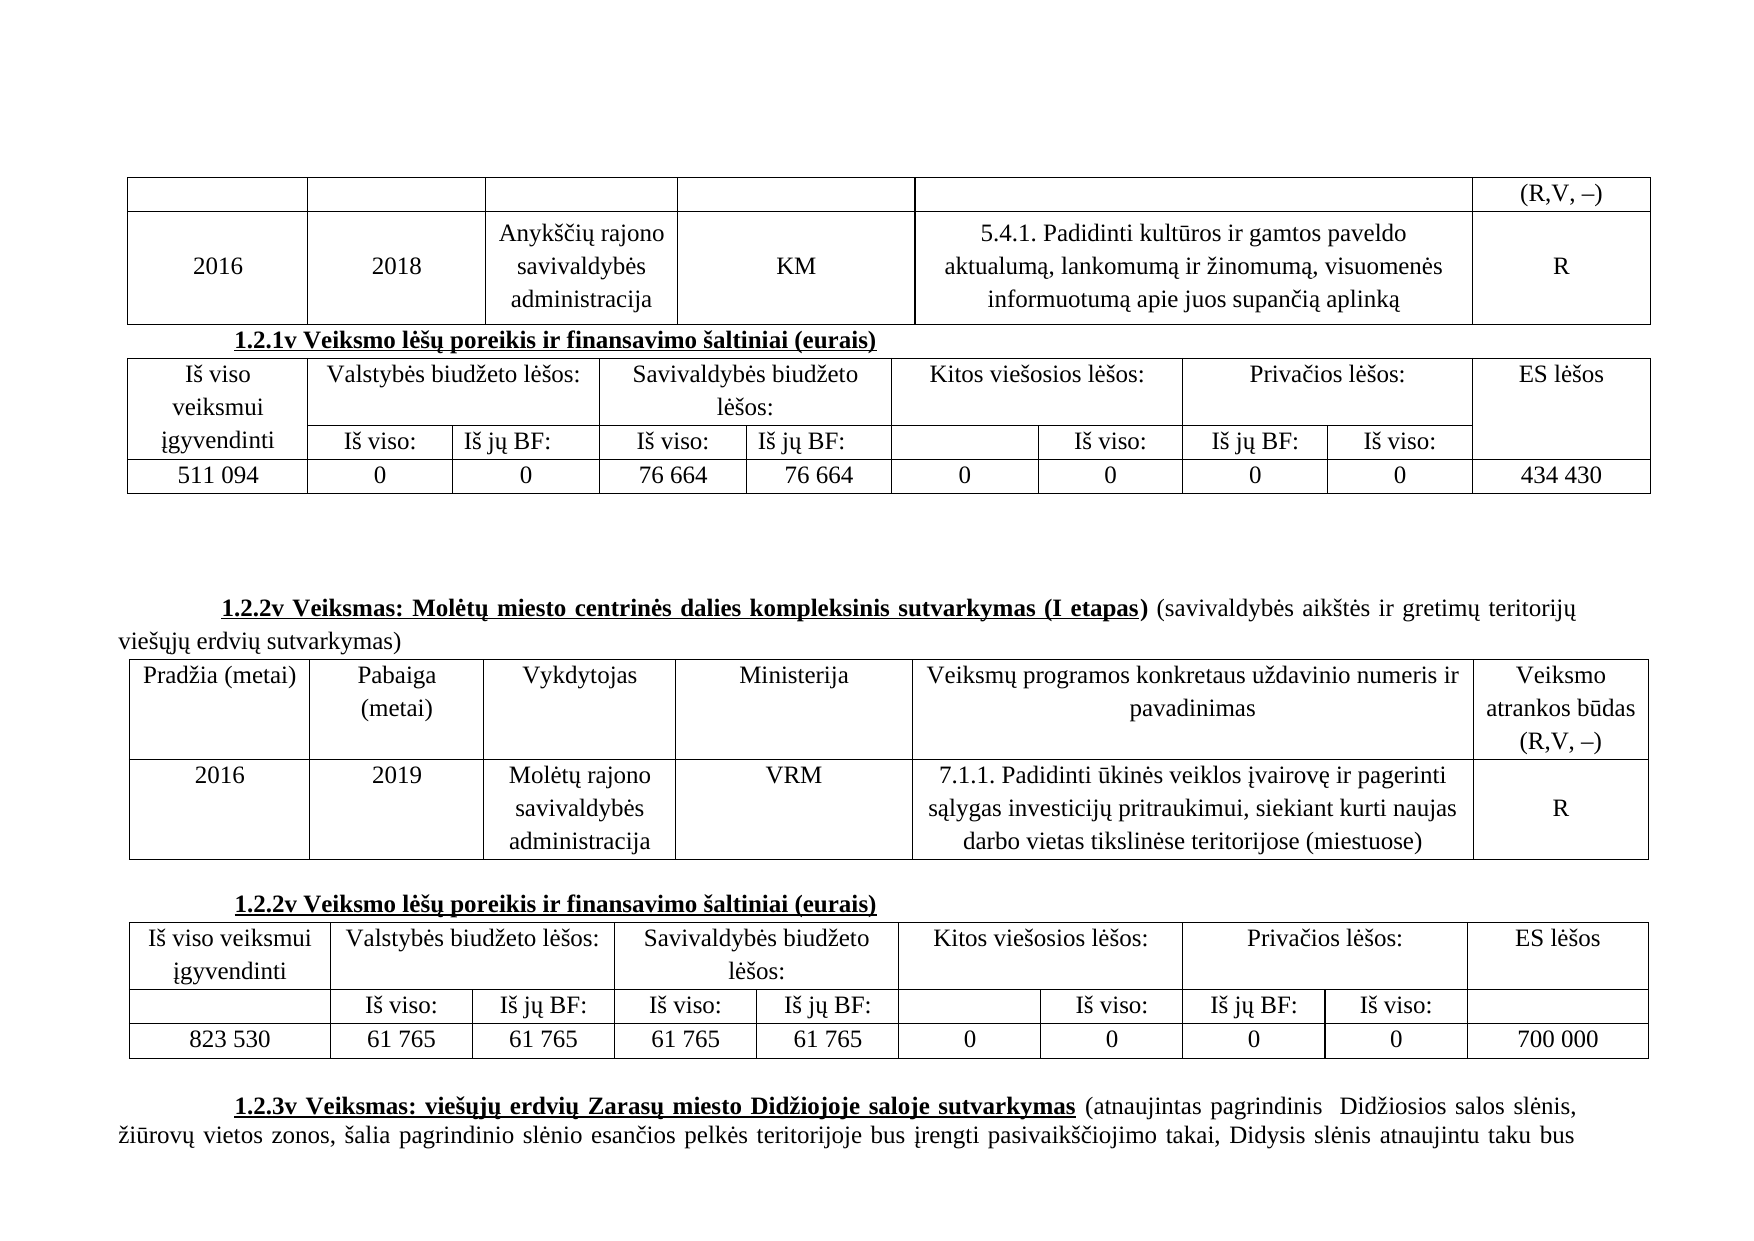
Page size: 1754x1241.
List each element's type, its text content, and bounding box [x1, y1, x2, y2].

table_cell 76 664 [600, 460, 746, 493]
table_cell Molėtų rajono savivaldybės administracija [484, 760, 675, 859]
table_cell 0 [1039, 460, 1182, 493]
table_cell 0 [1328, 460, 1472, 493]
text 1.2.3v Veiksmas: viešųjų erdvių Zarasų miesto Didžiojoje saloje sutvarkymas (atnaujintas pagrindinis Didžiosios salos slėnis, žiūrovų vietos zonos, šalia pagrindinio slėnio esančios pelkės teritorijoje bus įrengti pasivaikščiojimo takai, Didysis slėnis atnaujintu taku bus [118, 1091, 1577, 1149]
table_cell 7.1.1. Padidinti ūkinės veiklos įvairovę ir pagerinti sąlygas investicijų pritraukimui, siekiant kurti naujas darbo vietas tikslinėse teritorijose (miestuose) [913, 760, 1473, 859]
table_cell 0 [892, 460, 1038, 493]
table_cell R [1473, 212, 1650, 324]
table_cell [130, 990, 330, 1023]
table_cell 2018 [308, 212, 485, 324]
table_cell [1468, 990, 1648, 1023]
table_cell [678, 178, 914, 211]
table_cell [128, 325, 132, 358]
table_cell 0 [1183, 1024, 1324, 1057]
table_cell Iš viso: [1326, 990, 1467, 1023]
table_cell VRM [676, 760, 912, 859]
table_header ES lėšos [1468, 923, 1648, 989]
table_header Ministerija [676, 660, 912, 759]
table_cell [892, 426, 1038, 459]
table_header Veiksmų programos konkretaus uždavinio numeris ir pavadinimas [913, 660, 1473, 759]
table_header Iš viso veiksmui įgyvendinti [130, 923, 330, 989]
table_cell 0 [1041, 1024, 1182, 1057]
table_header Privačios lėšos: [1183, 923, 1467, 989]
table_cell 61 765 [757, 1024, 898, 1057]
table_cell 1.2.1v Veiksmo lėšų poreikis ir finansavimo šaltiniai (eurais) [133, 325, 1550, 358]
table_cell 0 [1183, 460, 1327, 493]
table_cell 61 765 [331, 1024, 472, 1057]
table_cell 700 000 [1468, 1024, 1648, 1057]
table_cell 0 [453, 460, 599, 493]
table_cell ES lėšos [1473, 359, 1650, 459]
table_cell 61 765 [615, 1024, 756, 1057]
table_cell [308, 178, 485, 211]
table_cell 511 094 [128, 460, 307, 493]
table_cell [128, 178, 307, 211]
table_cell Iš viso: [600, 426, 746, 459]
table_cell 76 664 [747, 460, 891, 493]
table_cell Iš viso: [1328, 426, 1472, 459]
table_header Kitos viešosios lėšos: [899, 923, 1182, 989]
table_cell Savivaldybės biudžeto lėšos: [600, 359, 891, 425]
table_cell 2016 [130, 760, 309, 859]
text 1.2.2v Veiksmo lėšų poreikis ir finansavimo šaltiniai (eurais) [118, 889, 1577, 918]
table_cell [1550, 325, 1650, 358]
table_cell [486, 178, 677, 211]
table_cell Iš viso: [1039, 426, 1182, 459]
table_cell Anykščių rajono savivaldybės administracija [486, 212, 677, 324]
table_cell Kitos viešosios lėšos: [892, 359, 1182, 425]
table_header Pradžia (metai) [130, 660, 309, 759]
table_cell 2019 [310, 760, 483, 859]
table_cell Iš viso: [615, 990, 756, 1023]
text 1.2.2v Veiksmas: Molėtų miesto centrinės dalies kompleksinis sutvarkymas (I etapas) (savivaldybės aikštės ir gretimų teritorijų viešųjų erdvių sutvarkymas) [118, 593, 1577, 655]
table_cell Iš jų BF: [1183, 990, 1324, 1023]
table_cell Iš viso: [331, 990, 472, 1023]
table_cell (R,V, –) [1473, 178, 1650, 211]
table_header Veiksmo atrankos būdas (R,V, –) [1474, 660, 1648, 759]
table_header Vykdytojas [484, 660, 675, 759]
table_cell 2016 [128, 212, 307, 324]
table_cell 5.4.1. Padidinti kultūros ir gamtos paveldo aktualumą, lankomumą ir žinomumą, visuomenės informuotumą apie juos supančią aplinką [916, 212, 1472, 324]
table_cell Valstybės biudžeto lėšos: [308, 359, 599, 425]
table_header Pabaiga (metai) [310, 660, 483, 759]
table_cell 0 [308, 460, 452, 493]
table_cell [899, 990, 1040, 1023]
table_cell Privačios lėšos: [1183, 359, 1472, 425]
table_cell 0 [899, 1024, 1040, 1057]
table_cell [916, 178, 1472, 211]
table_cell Iš jų BF: [473, 990, 614, 1023]
table_cell 823 530 [130, 1024, 330, 1057]
table_cell Iš jų BF: [747, 426, 891, 459]
table_cell Iš jų BF: [757, 990, 898, 1023]
table_cell R [1474, 760, 1648, 859]
table_cell Iš viso veiksmui įgyvendinti [128, 359, 307, 459]
table_cell Iš jų BF: [1183, 426, 1327, 459]
table_cell 61 765 [473, 1024, 614, 1057]
table_cell Iš viso: [308, 426, 452, 459]
table_cell 0 [1326, 1024, 1467, 1057]
table_header Valstybės biudžeto lėšos: [331, 923, 614, 989]
table_header Savivaldybės biudžeto lėšos: [615, 923, 898, 989]
table_cell KM [678, 212, 914, 324]
table_cell 434 430 [1473, 460, 1650, 493]
table_cell Iš viso: [1041, 990, 1182, 1023]
table_cell Iš jų BF: [453, 426, 599, 459]
